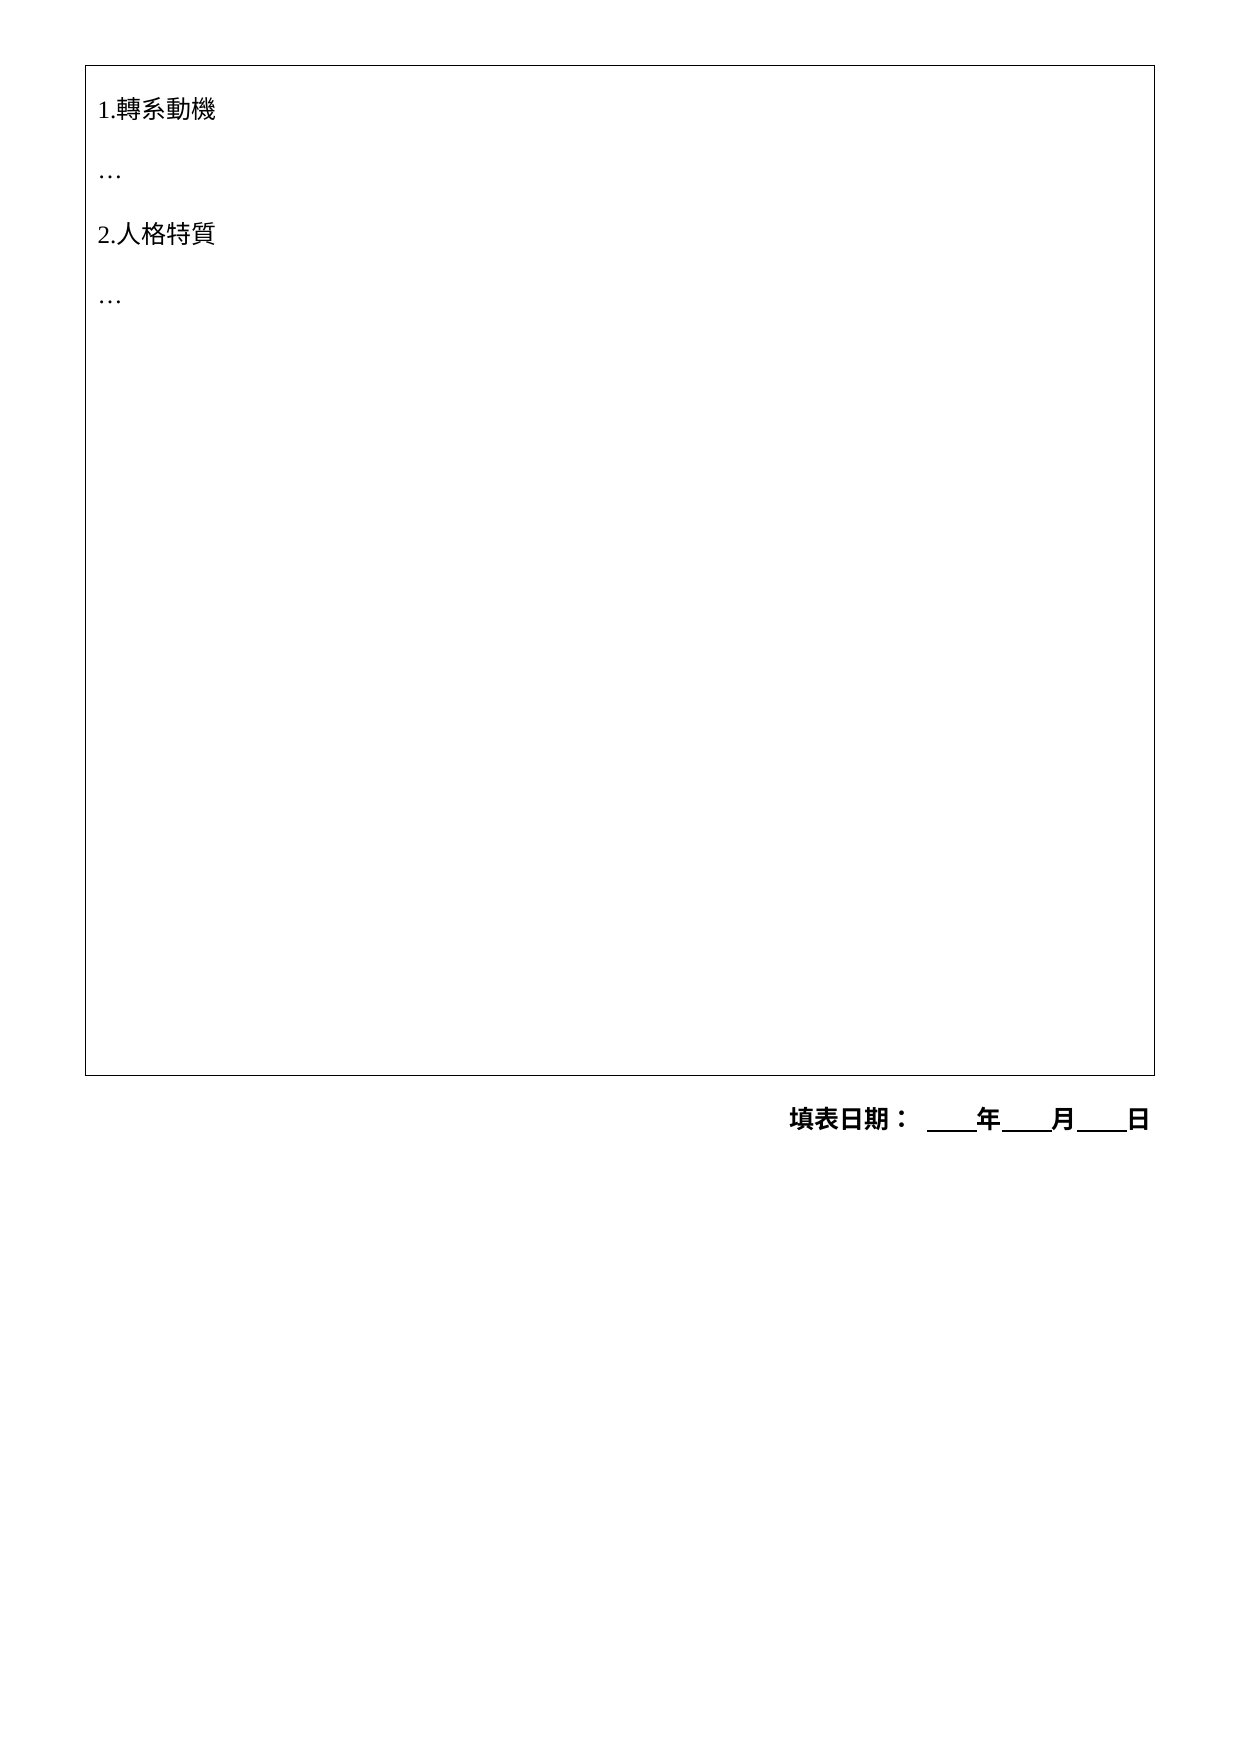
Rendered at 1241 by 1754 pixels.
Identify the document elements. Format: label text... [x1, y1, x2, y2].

table_header 1.轉系動機 … 2.人格特質 … [86, 66, 1154, 1075]
text 填表日期： 年 月 日 [89, 1076, 1152, 1138]
